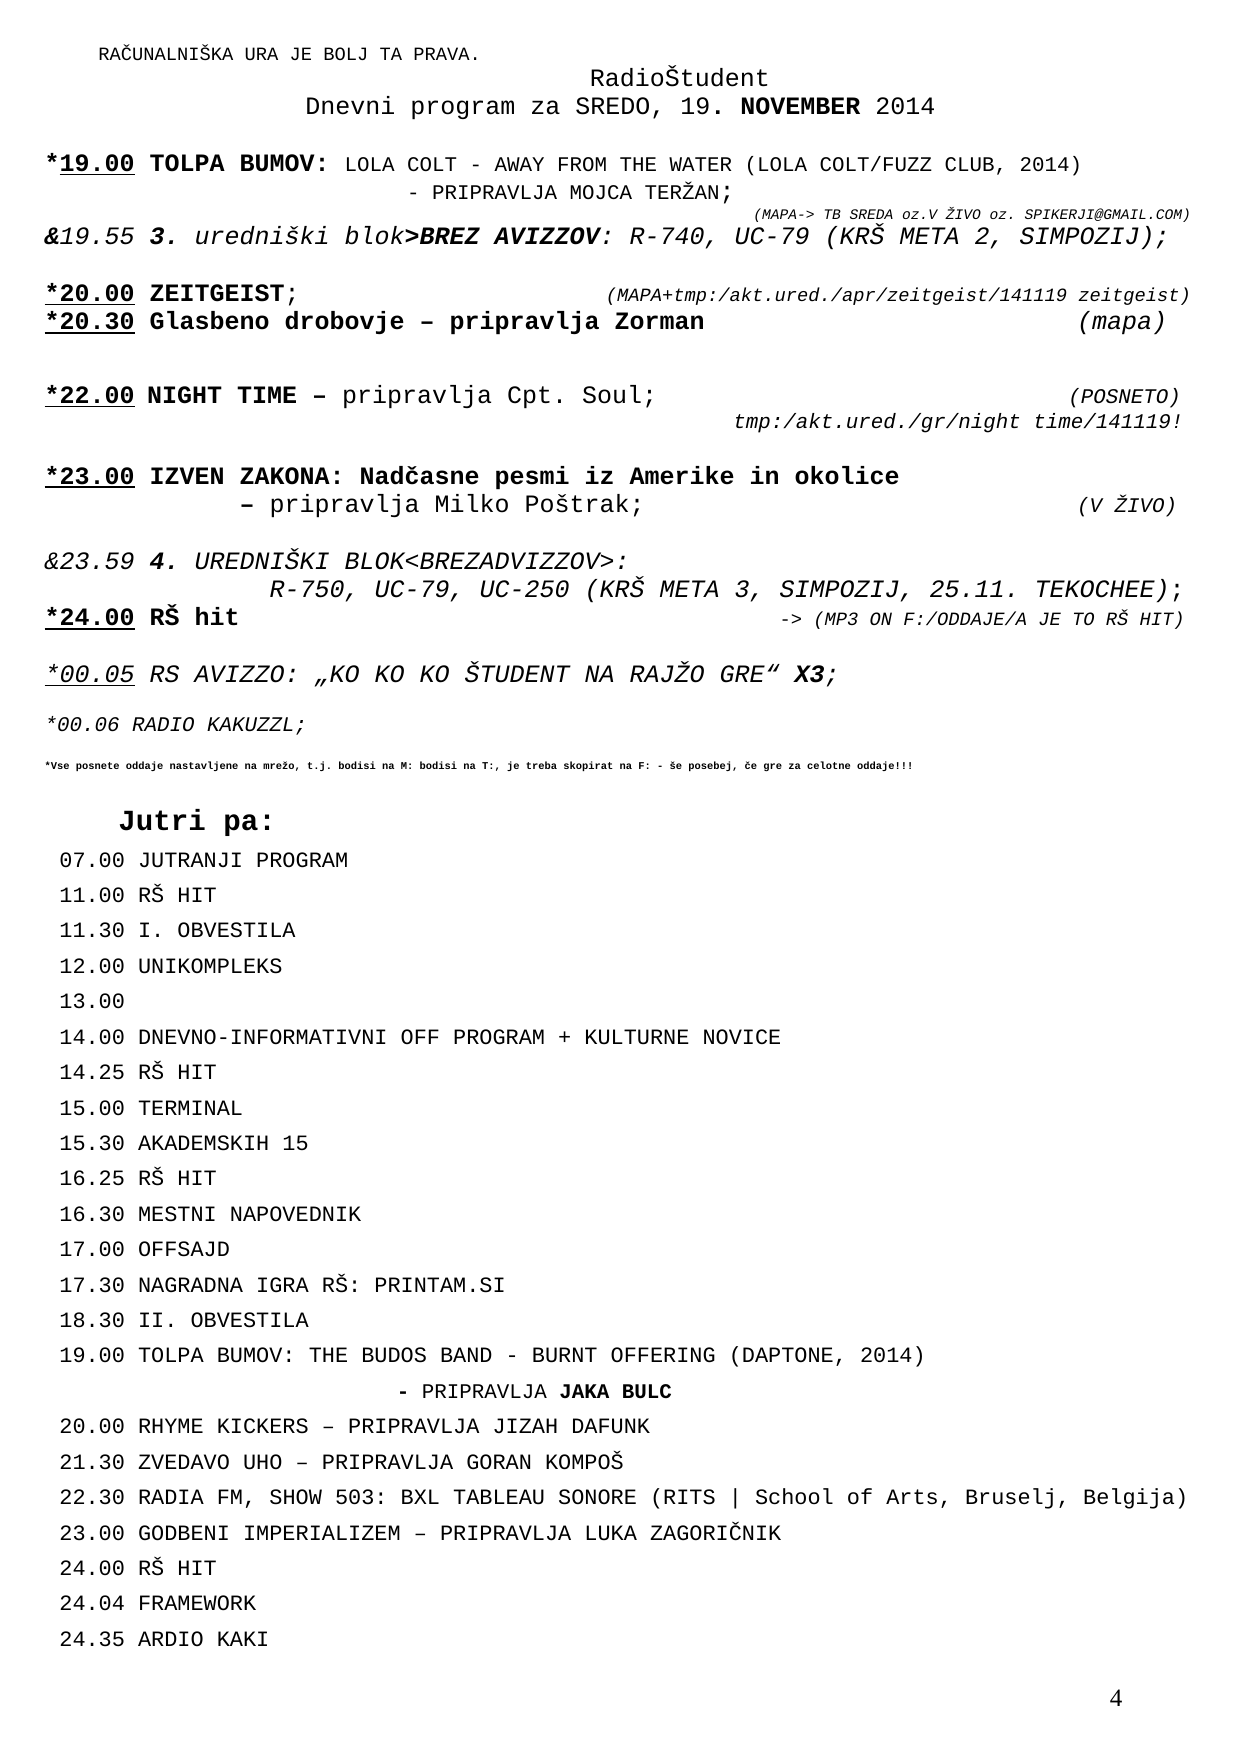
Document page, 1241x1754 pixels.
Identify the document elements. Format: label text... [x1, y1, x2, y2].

text 14.00 DnevnO-informativni OFF program + KULTURNE NOVICE [59, 1016, 1211, 1051]
text 13.00 [59, 980, 1211, 1016]
text 17.00 OFFSAJD [59, 1228, 1211, 1264]
text - pripravlja JAKA BULC [59, 1370, 1211, 1405]
text &23.59 4. UREDNIŠKI BLOK<BREZADVIZZOV>: [44, 548, 1196, 577]
text 12.00 UNIKOMPLEKS [59, 945, 1211, 980]
text 11.30 I. Obvestila [59, 909, 1211, 945]
text *20.30 Glasbeno drobovje – pripravlja Zorman (mapa) [44, 309, 1196, 337]
text *20.00 ZEITGEIST; (MAPA+tmp:/akt.ured./apr/zeitgeist/141119 zeitgeist) [44, 281, 1196, 309]
text 21.30 ZVEDAVO UHO – PRIPRAVLJA GORAN KOMPOŠ [59, 1441, 1211, 1476]
text R-750, UC-79, UC-250 (KRŠ META 3, SIMPOZIJ, 25.11. TEKOCHEE); [44, 577, 1196, 605]
text 18.30 II. obvestila [59, 1299, 1211, 1334]
text *19.00 TOLPA BUMOV: LOLA COLT - AWAY FROM THE WATER (LOLA COLT/FUZZ CLUB, 2014) [44, 151, 1196, 179]
text 15.00 TERMINAL [59, 1087, 1211, 1122]
list 23.00 GODBENI IMPERIALIZEM – pripravlja Luka Zagoričnik [59, 1512, 1211, 1547]
text *22.00 NIGHT TIME – pripravlja Cpt. Soul; (POSNETO) tmp:/akt.ured./gr/night time/141119! [44, 382, 1196, 434]
text RadioŠtudent [118, 66, 1240, 94]
text 20.00 RHYME KICKERS – pripravlja Jizah DAFUNK [59, 1405, 1211, 1441]
text – pripravlja Milko Poštrak; (V ŽIVO) [44, 492, 1196, 520]
text *23.00 IZVEN ZAKONA: Nadčasne pesmi iz Amerike in okolice [44, 463, 1196, 492]
text Jutri pa: [118, 806, 1122, 839]
text 17.30 Nagradna igra RŠ: Printam.si [59, 1264, 1211, 1299]
text *Vse posnete oddaje nastavljene na mrežo, t.j. bodisi na M: bodisi na T:, je treba skopirat na F: - še posebej, če gre za celotne oddaje!!! [44, 761, 1196, 773]
text 16.30 MESTNI NAPOVEDNIK [59, 1193, 1211, 1228]
text (MAPA-> TB SREDA oz.V ŽIVO oz. SPIKERJI@GMAIL.COM) [44, 207, 1196, 224]
text - PRIPRAVLJA Mojca Teržan; [44, 179, 1196, 207]
text 15.30 AKADEMSKIH 15 [59, 1122, 1211, 1157]
text 07.00 JUTRANJI PROGRAM [59, 839, 1211, 874]
text RAČUNALNIŠKA URA JE BOLJ TA PRAVA. [98, 44, 1203, 66]
text &19.55 3. uredniški blok>BREZ AVIZZOV: R-740, UC-79 (KRŠ META 2, SIMPOZIJ); [44, 224, 1196, 252]
list 22.30 RADIA FM, SHOW 503: BXL TABLEAU SONORE (RITS | School of Arts, Bruselj, Belgija) [59, 1476, 1211, 1512]
text 11.00 RŠ hit [59, 874, 1211, 909]
text 16.25 RŠ hit [59, 1157, 1211, 1193]
text 14.25 RŠ hit [59, 1051, 1211, 1087]
text *24.00 RŠ hit -> (MP3 ON F:/ODDAJE/A JE TO RŠ HIT) [44, 605, 1196, 633]
text *00.05 RS AVIZZO: „KO KO KO ŠTUDENT NA RAJŽO GRE“ X3; [44, 662, 1196, 690]
text *00.06 RADIO KAKUZZL; [44, 713, 1196, 737]
text 19.00 TOLPA BUMOV: THE BUDOS BAND - BURNT OFFERING (DAPTONE, 2014) [59, 1334, 1211, 1370]
text 24.04 FRAMEWORK [59, 1582, 1211, 1618]
text Dnevni program za SREDO, 19. NOVEMBER 2014 [118, 94, 1122, 122]
text 24.00 RŠ hit [59, 1547, 1211, 1582]
text 24.35 aRdio KAKI [59, 1618, 1211, 1653]
